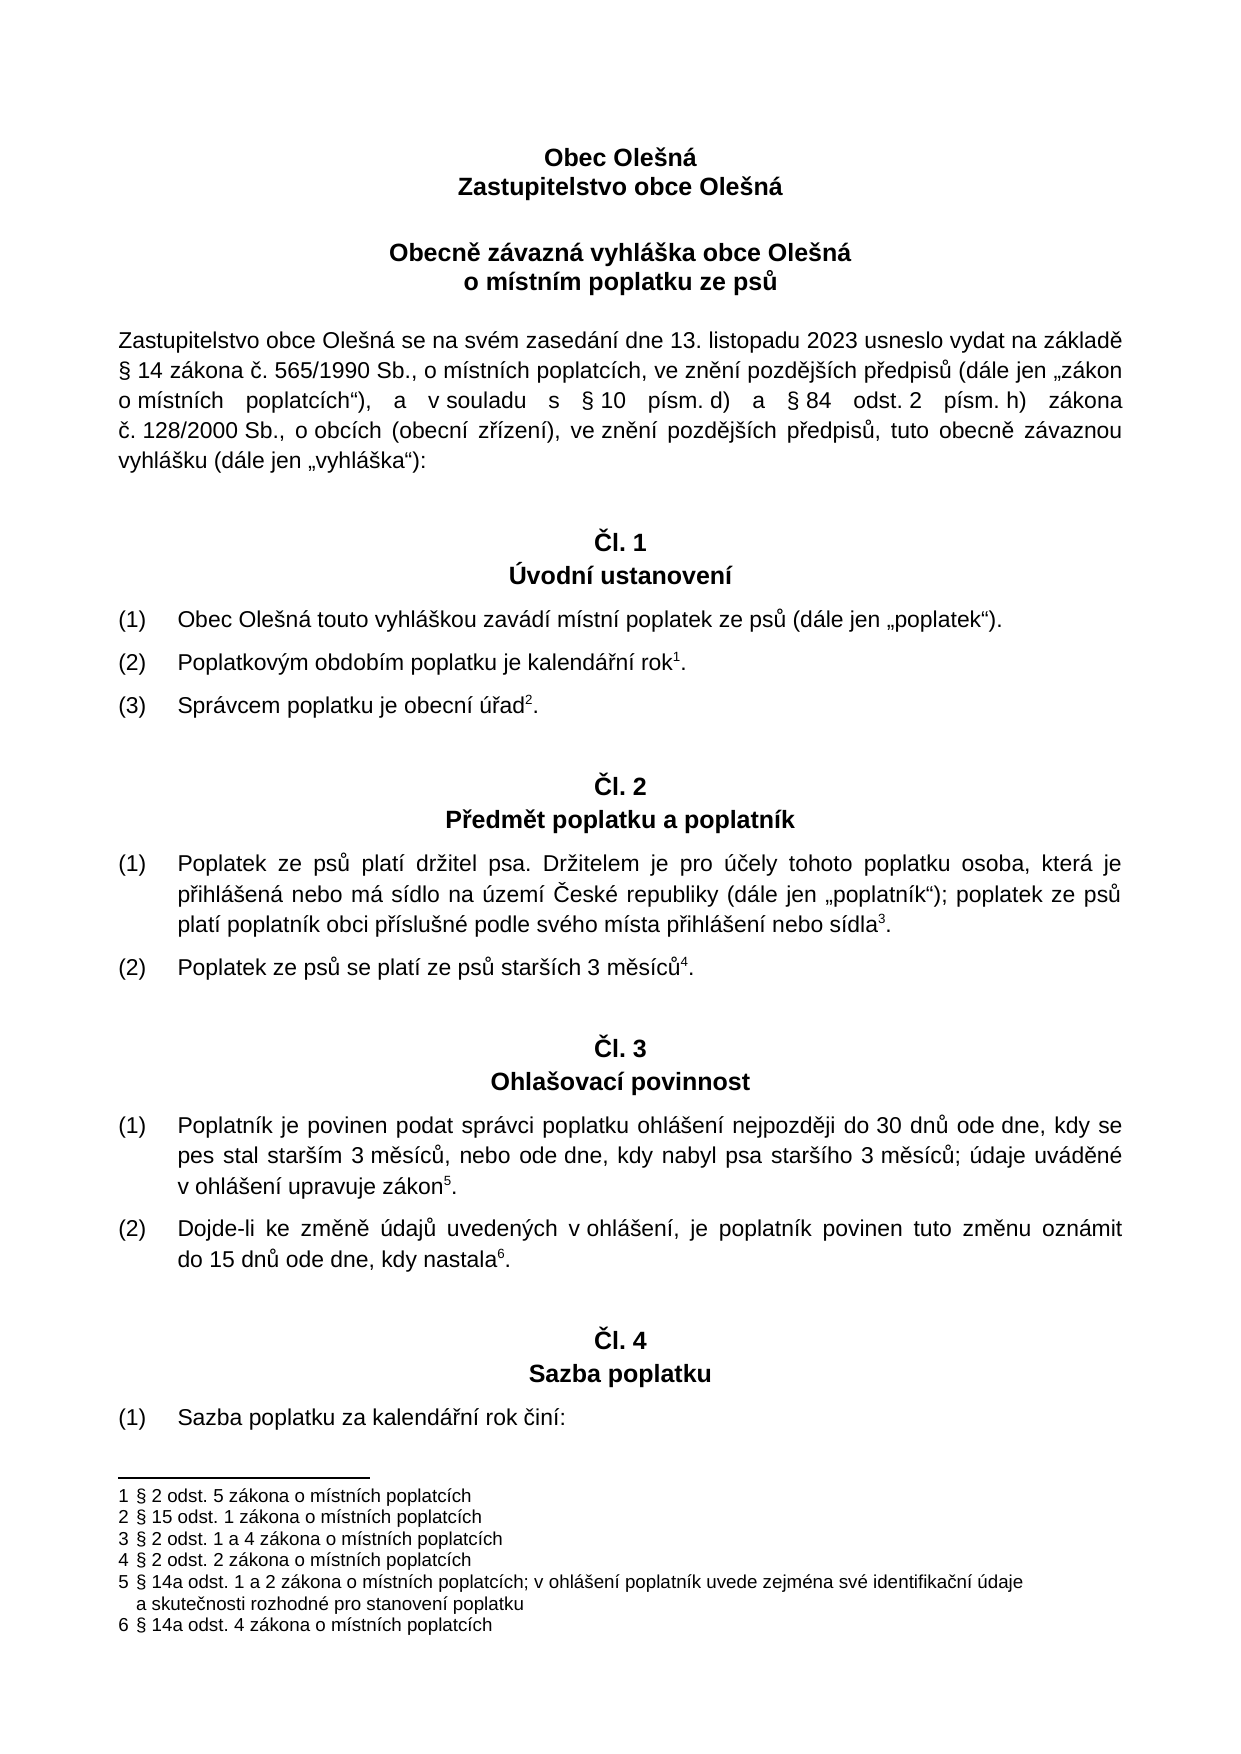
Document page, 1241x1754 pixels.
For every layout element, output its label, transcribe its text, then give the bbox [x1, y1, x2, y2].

list Obec Olešná touto vyhláškou zavádí místní poplatek ze psů (dále jen „poplatek“). [118, 606, 1122, 633]
list Dojde-li ke změně údajů uvedených v ohlášení, je poplatník povinen tuto změnu oznámit do 15 dnů ode dne, kdy nastala. [118, 1215, 1122, 1272]
subtitle Čl. 1 Úvodní ustanovení [118, 528, 1122, 589]
list Poplatník je povinen podat správci poplatku ohlášení nejpozději do 30 dnů ode dne, kdy se pes stal starším 3 měsíců, nebo ode dne, kdy nabyl psa staršího 3 měsíců; údaje uváděné v ohlášení upravuje zákon. [118, 1112, 1122, 1199]
list Poplatek ze psů se platí ze psů starších 3 měsíců. [118, 953, 1122, 980]
list § 2 odst. 5 zákona o místních poplatcích [118, 1484, 1122, 1506]
subtitle Čl. 2 Předmět poplatku a poplatník [118, 772, 1122, 834]
list Sazba poplatku za kalendářní rok činí: [118, 1404, 1122, 1431]
subtitle Čl. 4 Sazba poplatku [118, 1326, 1122, 1388]
subtitle Čl. 3 Ohlašovací povinnost [118, 1034, 1122, 1096]
text Zastupitelstvo obce Olešná se na svém zasedání dne 13. listopadu 2023 usneslo vydat na základě § 14 zákona č. 565/1990 Sb., o místních poplatcích, ve znění pozdějších předpisů (dále jen „zákon o místních poplatcích“), a v souladu s § 10 písm. d) a § 84 odst. 2 písm. h) zákona č. 128/2000 Sb., o obcích (obecní zřízení), ve znění pozdějších předpisů, tuto obecně závaznou vyhlášku (dále jen „vyhláška“): [118, 327, 1122, 474]
list § 15 odst. 1 zákona o místních poplatcích [118, 1506, 1122, 1528]
list Poplatkovým obdobím poplatku je kalendářní rok. [118, 649, 1122, 675]
list § 2 odst. 2 zákona o místních poplatcích [118, 1549, 1122, 1571]
title Obec Olešná Zastupitelstvo obce Olešná [118, 143, 1122, 201]
list Poplatek ze psů platí držitel psa. Držitelem je pro účely tohoto poplatku osoba, která je přihlášená nebo má sídlo na území České republiky (dále jen „poplatník“); poplatek ze psů platí poplatník obci příslušné podle svého místa přihlášení nebo sídla. [118, 850, 1122, 937]
list § 2 odst. 1 a 4 zákona o místních poplatcích [118, 1528, 1122, 1549]
list § 14a odst. 4 zákona o místních poplatcích [118, 1614, 1122, 1635]
subtitle Obecně závazná vyhláška obce Olešná o místním poplatku ze psů [118, 238, 1122, 295]
list § 14a odst. 1 a 2 zákona o místních poplatcích; v ohlášení poplatník uvede zejména své identifikační údaje a skutečnosti rozhodné pro stanovení poplatku [118, 1571, 1122, 1614]
list Správcem poplatku je obecní úřad. [118, 692, 1122, 718]
